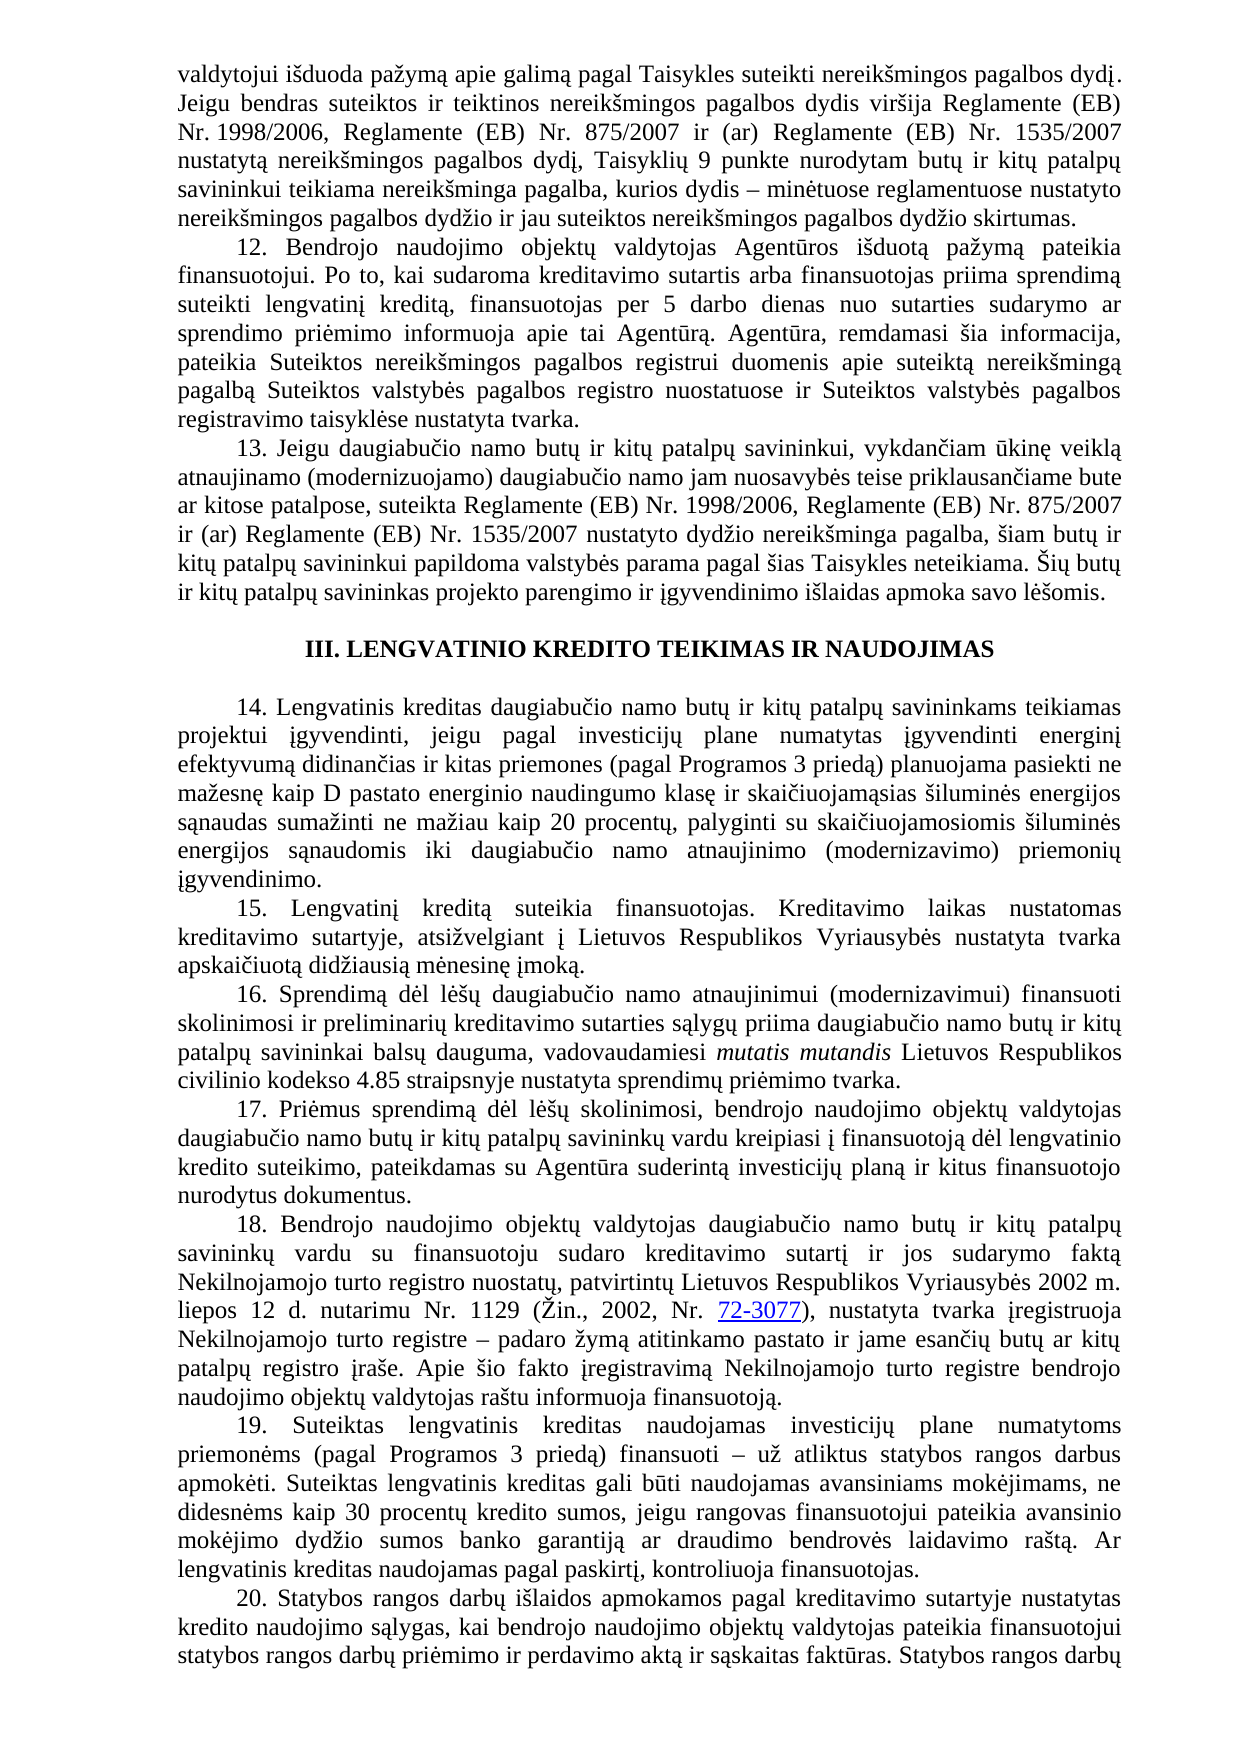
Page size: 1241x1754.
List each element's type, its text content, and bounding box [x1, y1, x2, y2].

text 14. Lengvatinis kreditas daugiabučio namo butų ir kitų patalpų savininkams teikiamas projektui įgyvendinti, jeigu pagal investicijų plane numatytas įgyvendinti energinį efektyvumą didinančias ir kitas priemones (pagal Programos 3 priedą) planuojama pasiekti ne mažesnę kaip D pastato energinio naudingumo klasę ir skaičiuojamąsias šiluminės energijos sąnaudas sumažinti ne mažiau kaip 20 procentų, palyginti su skaičiuojamosiomis šiluminės energijos sąnaudomis iki daugiabučio namo atnaujinimo (modernizavimo) priemonių įgyvendinimo. [177, 692, 1122, 893]
text 19. Suteiktas lengvatinis kreditas naudojamas investicijų plane numatytoms priemonėms (pagal Programos 3 priedą) finansuoti – už atliktus statybos rangos darbus apmokėti. Suteiktas lengvatinis kreditas gali būti naudojamas avansiniams mokėjimams, ne didesnėms kaip 30 procentų kredito sumos, jeigu rangovas finansuotojui pateikia avansinio mokėjimo dydžio sumos banko garantiją ar draudimo bendrovės laidavimo raštą. Ar lengvatinis kreditas naudojamas pagal paskirtį, kontroliuoja finansuotojas. [177, 1410, 1122, 1583]
text 15. Lengvatinį kreditą suteikia finansuotojas. Kreditavimo laikas nustatomas kreditavimo sutartyje, atsižvelgiant į Lietuvos Respublikos Vyriausybės nustatyta tvarka apskaičiuotą didžiausią mėnesinę įmoką. [177, 893, 1122, 979]
text III. LENGVATINIO KREDITO TEIKIMAS IR NAUDOJIMAS [177, 634, 1122, 663]
text 12. Bendrojo naudojimo objektų valdytojas Agentūros išduotą pažymą pateikia finansuotojui. Po to, kai sudaroma kreditavimo sutartis arba finansuotojas priima sprendimą suteikti lengvatinį kreditą, finansuotojas per 5 darbo dienas nuo sutarties sudarymo ar sprendimo priėmimo informuoja apie tai Agentūrą. Agentūra, remdamasi šia informacija, pateikia Suteiktos nereikšmingos pagalbos registrui duomenis apie suteiktą nereikšmingą pagalbą Suteiktos valstybės pagalbos registro nuostatuose ir Suteiktos valstybės pagalbos registravimo taisyklėse nustatyta tvarka. [177, 232, 1122, 433]
text 17. Priėmus sprendimą dėl lėšų skolinimosi, bendrojo naudojimo objektų valdytojas daugiabučio namo butų ir kitų patalpų savininkų vardu kreipiasi į finansuotoją dėl lengvatinio kredito suteikimo, pateikdamas su Agentūra suderintą investicijų planą ir kitus finansuotojo nurodytus dokumentus. [177, 1094, 1122, 1209]
text 13. Jeigu daugiabučio namo butų ir kitų patalpų savininkui, vykdančiam ūkinę veiklą atnaujinamo (modernizuojamo) daugiabučio namo jam nuosavybės teise priklausančiame bute ar kitose patalpose, suteikta Reglamente (EB) Nr. 1998/2006, Reglamente (EB) Nr. 875/2007 ir (ar) Reglamente (EB) Nr. 1535/2007 nustatyto dydžio nereikšminga pagalba, šiam butų ir kitų patalpų savininkui papildoma valstybės parama pagal šias Taisykles neteikiama. Šių butų ir kitų patalpų savininkas projekto parengimo ir įgyvendinimo išlaidas apmoka savo lėšomis. [177, 433, 1122, 605]
text valdytojui išduoda pažymą apie galimą pagal Taisykles suteikti nereikšmingos pagalbos dydį. Jeigu bendras suteiktos ir teiktinos nereikšmingos pagalbos dydis viršija Reglamente (EB) Nr. 1998/2006, Reglamente (EB) Nr. 875/2007 ir (ar) Reglamente (EB) Nr. 1535/2007 nustatytą nereikšmingos pagalbos dydį, Taisyklių 9 punkte nurodytam butų ir kitų patalpų savininkui teikiama nereikšminga pagalba, kurios dydis – minėtuose reglamentuose nustatyto nereikšmingos pagalbos dydžio ir jau suteiktos nereikšmingos pagalbos dydžio skirtumas. [177, 59, 1122, 232]
text 18. Bendrojo naudojimo objektų valdytojas daugiabučio namo butų ir kitų patalpų savininkų vardu su finansuotoju sudaro kreditavimo sutartį ir jos sudarymo faktą Nekilnojamojo turto registro nuostatų, patvirtintų Lietuvos Respublikos Vyriausybės 2002 m. liepos 12 d. nutarimu Nr. 1129 (Žin., 2002, Nr. 72-3077), nustatyta tvarka įregistruoja Nekilnojamojo turto registre – padaro žymą atitinkamo pastato ir jame esančių butų ar kitų patalpų registro įraše. Apie šio fakto įregistravimą Nekilnojamojo turto registre bendrojo naudojimo objektų valdytojas raštu informuoja finansuotoją. [177, 1209, 1122, 1410]
text 16. Sprendimą dėl lėšų daugiabučio namo atnaujinimui (modernizavimui) finansuoti skolinimosi ir preliminarių kreditavimo sutarties sąlygų priima daugiabučio namo butų ir kitų patalpų savininkai balsų dauguma, vadovaudamiesi mutatis mutandis Lietuvos Respublikos civilinio kodekso 4.85 straipsnyje nustatyta sprendimų priėmimo tvarka. [177, 979, 1122, 1094]
text 20. Statybos rangos darbų išlaidos apmokamos pagal kreditavimo sutartyje nustatytas kredito naudojimo sąlygas, kai bendrojo naudojimo objektų valdytojas pateikia finansuotojui statybos rangos darbų priėmimo ir perdavimo aktą ir sąskaitas faktūras. Statybos rangos darbų [177, 1583, 1122, 1669]
